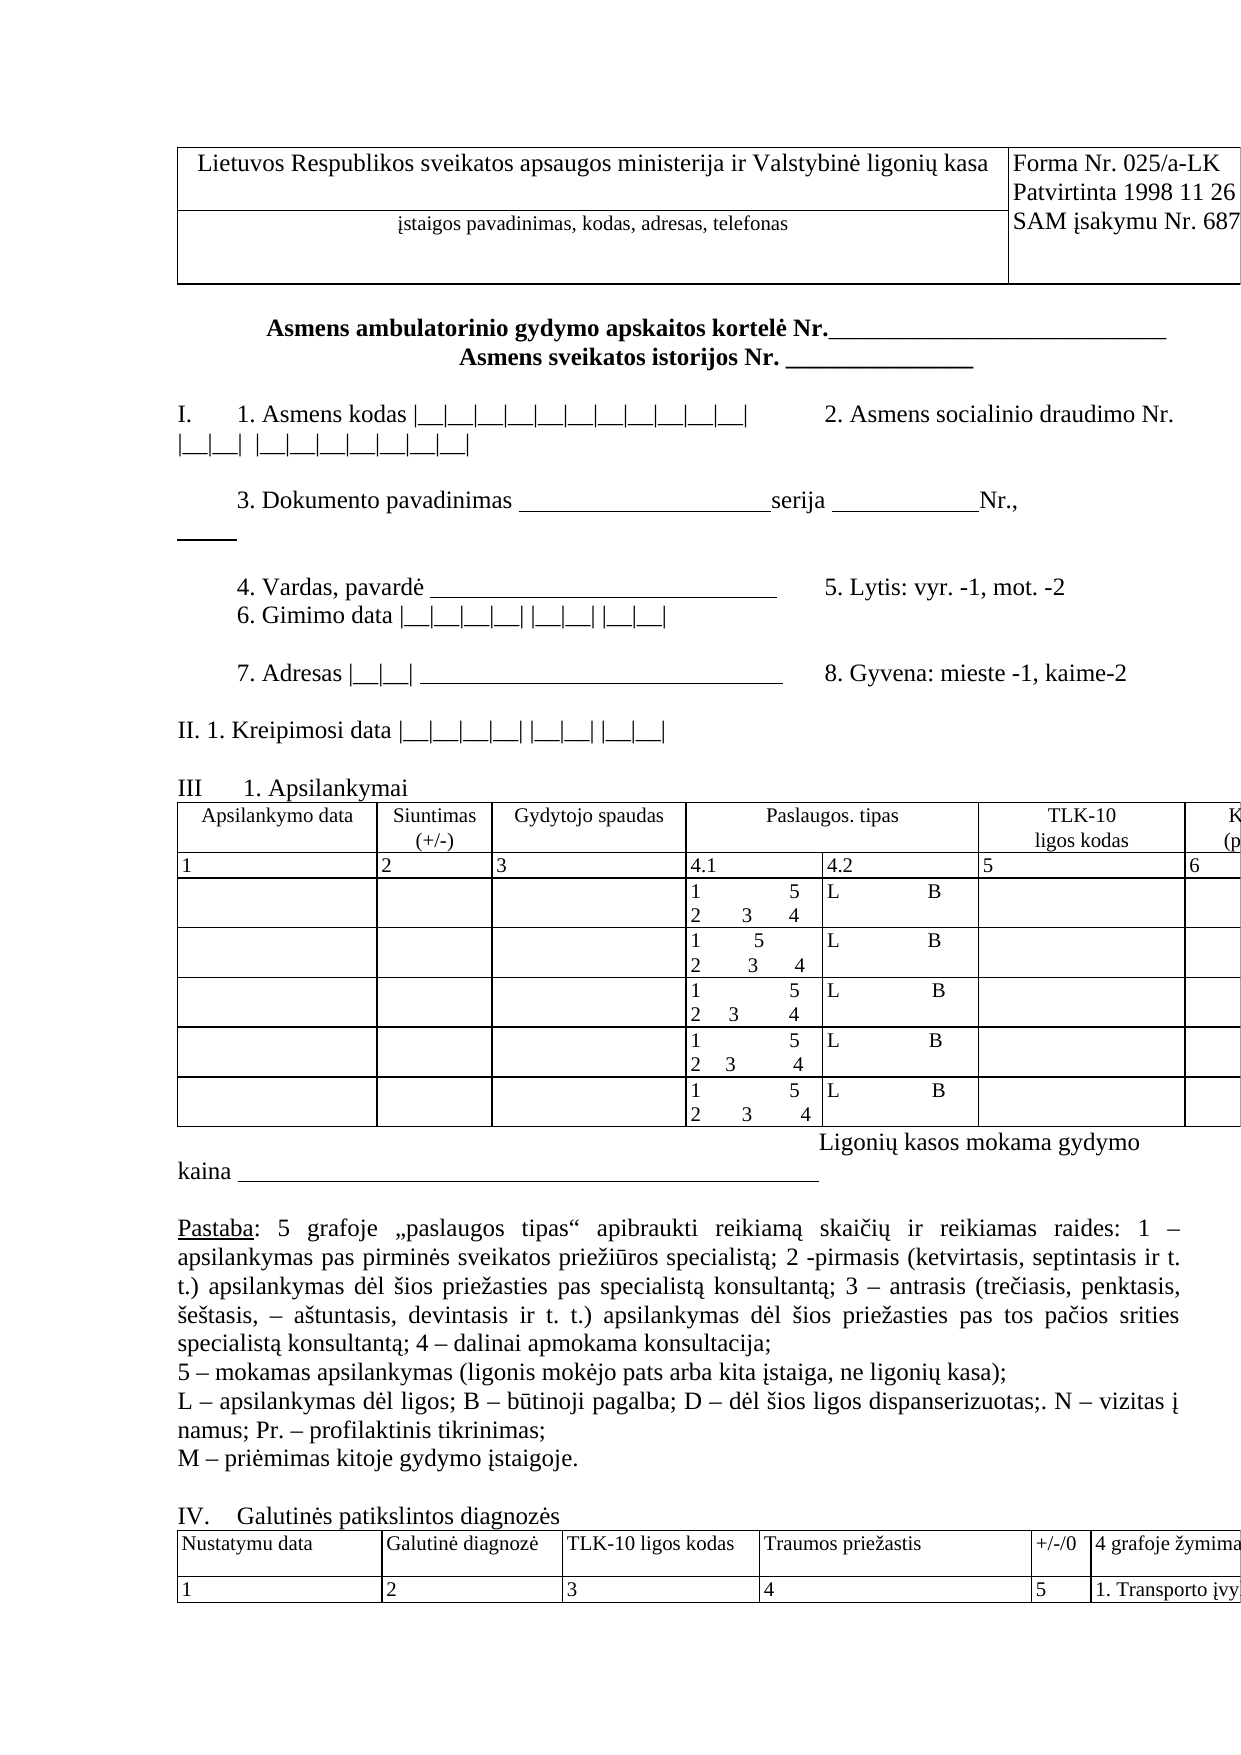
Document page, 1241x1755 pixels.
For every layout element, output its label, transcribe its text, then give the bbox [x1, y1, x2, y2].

table_cell [378, 1078, 491, 1126]
text Asmens ambulatorinio gydymo apskaitos kortelė Nr.___________________________ [177, 313, 1181, 342]
table_cell įstaigos pavadinimas, kodas, adresas, telefonas [178, 211, 1008, 283]
text I. 1. Asmens kodas |__|__|__|__|__|__|__|__|__|__|__| 2. Asmens socialinio draudimo Nr. |__|__| |__|__|__|__|__|__|__| [177, 399, 1181, 457]
table_cell 3 [563, 1577, 567, 1601]
text L – apsilankymas dėl ligos; B – būtinoji pagalba; D – dėl šios ligos dispanserizuotas;. N – vizitas į namus; Pr. – profilaktinis tikrinimas; [177, 1386, 1181, 1443]
table_cell 1 5 2 3 4 [818, 1028, 822, 1076]
table_header Lietuvos Respublikos sveikatos apsaugos ministerija ir Valstybinė ligonių kasa [178, 148, 1008, 210]
table_cell [1186, 928, 1240, 977]
table_cell 3 [755, 1577, 759, 1601]
table_cell [979, 928, 1184, 977]
table_cell 1 5 2 3 4 [818, 879, 822, 927]
text Asmens sveikatos istorijos Nr. _______________ [177, 342, 1181, 371]
table_cell [178, 1028, 376, 1076]
table_cell 2 [558, 1577, 562, 1601]
text Ligonių kasos mokama gydymo kaina [177, 1127, 1181, 1185]
table_cell [178, 879, 376, 927]
table_cell 5 [1032, 1577, 1036, 1601]
table_header Galutinė diagnozė [383, 1531, 562, 1576]
table_cell [493, 978, 685, 1026]
table_header Nustatymu data [178, 1531, 381, 1576]
table_cell L B [823, 978, 978, 1026]
table_cell [979, 978, 1184, 1026]
table_cell [1186, 978, 1240, 1026]
table_cell 4.2 [823, 853, 827, 877]
table_header +/-/0 [1032, 1531, 1090, 1576]
text 3. Dokumento pavadinimas serija Nr., [177, 486, 1181, 543]
table_header TLK-10 ligos kodas [563, 1531, 759, 1576]
text II. 1. Kreipimosi data |__|__|__|__| |__|__| |__|__| [177, 716, 1181, 744]
table_cell 1 5 2 3 4 [818, 1078, 822, 1126]
text IV. Galutinės patikslintos diagnozės [177, 1501, 1181, 1530]
text 5 – mokamas apsilankymas (ligonis mokėjo pats arba kita įstaiga, ne ligonių kasa); [177, 1357, 1181, 1386]
table_cell [1186, 879, 1240, 927]
table_cell 4.2 [974, 853, 978, 877]
table_cell [1186, 1028, 1240, 1076]
table_cell [979, 879, 1184, 927]
table_cell [378, 1028, 491, 1076]
table_cell [378, 879, 491, 927]
table_header Traumos priežastis [760, 1531, 1031, 1576]
table_cell L B [823, 1078, 978, 1126]
text 4. Vardas, pavardė 5. Lytis: vyr. -1, mot. -2 6. Gimimo data |__|__|__|__| |__|__| |__|__| [177, 572, 1181, 629]
table_cell [979, 1078, 1184, 1126]
table_cell 4.1 [818, 853, 822, 877]
table_cell [493, 1028, 685, 1076]
table_cell 1 5 2 3 4 [818, 928, 822, 977]
table_cell 5 [979, 853, 983, 877]
table_cell 4 [1027, 1577, 1031, 1601]
table_cell [493, 879, 685, 927]
table_cell L B [823, 1028, 978, 1076]
table_cell [378, 978, 491, 1026]
text Pastaba: 5 grafoje „paslaugos tipas“ apibraukti reikiamą skaičių ir reikiamas raides: 1 – apsilankymas pas pirminės sveikatos priežiūros specialistą; 2 -pirmasis (ketvirtasis, septintasis ir t. t.) apsilankymas dėl šios priežasties pas specialistą konsultantą; 3 – antrasis (trečiasis, penktasis, šeštasis, – aštuntasis, devintasis ir t. t.) apsilankymas dėl šios priežasties pas tos pačios srities specialistą konsultantą; 4 – dalinai apmokama konsultacija; [177, 1213, 1181, 1357]
table_header Apsilankymo data [178, 803, 376, 852]
table_header 4 grafoje žymima:“ [1092, 1531, 1240, 1576]
table_cell [178, 1078, 376, 1126]
table_cell [493, 928, 685, 977]
text M – priėmimas kitoje gydymo įstaigoje. [177, 1443, 1181, 1472]
table_cell L B [823, 928, 978, 977]
table_cell L B [823, 879, 978, 927]
table_cell 1 5 2 3 4 [818, 978, 822, 1026]
table_cell [1186, 1078, 1240, 1126]
table_cell [378, 928, 491, 977]
table_header Paslaugos. tipas [687, 803, 978, 852]
table_header Gydytojo spaudas [493, 803, 685, 852]
table_cell [178, 928, 376, 977]
table_cell [178, 978, 376, 1026]
table_cell [493, 1078, 685, 1126]
text III 1. Apsilankymai [177, 773, 1181, 802]
text 7. Adresas |__|__| 8. Gyvena: mieste -1, kaime-2 [177, 658, 1181, 687]
table_cell [979, 1028, 1184, 1076]
